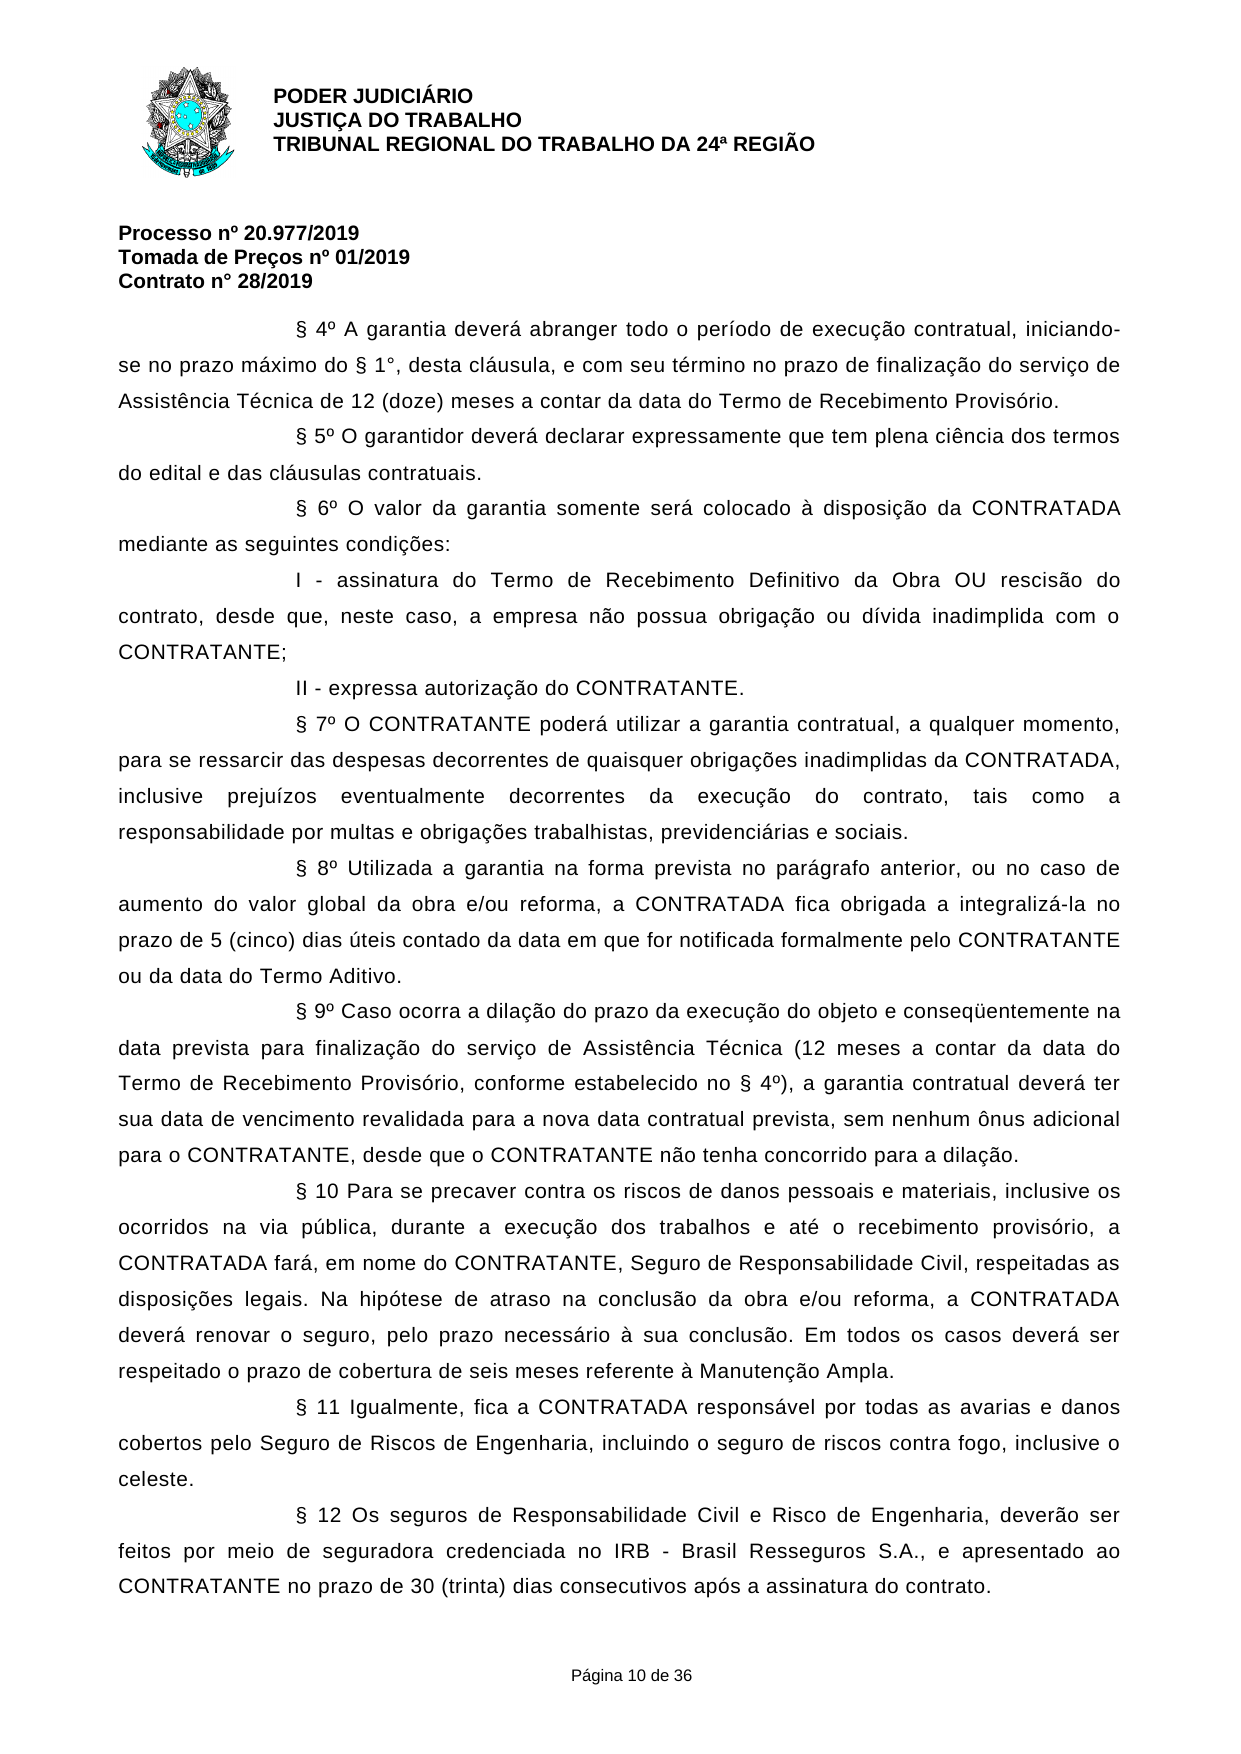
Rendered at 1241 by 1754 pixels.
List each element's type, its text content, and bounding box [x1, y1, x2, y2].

text I - assinatura do Termo de Recebimento Definitivo da Obra OU rescisão do contrato, desde que, neste caso, a empresa não possua obrigação ou dívida inadimplida com o CONTRATANTE; [118, 568, 1122, 664]
text § 4º A garantia deverá abranger todo o período de execução contratual, iniciando-se no prazo máximo do § 1°, desta cláusula, e com seu término no prazo de finalização do serviço de Assistência Técnica de 12 (doze) meses a contar da data do Termo de Recebimento Provisório. [118, 317, 1122, 412]
text § 6º O valor da garantia somente será colocado à disposição da CONTRATADA mediante as seguintes condições: [118, 496, 1122, 556]
text § 12 Os seguros de Responsabilidade Civil e Risco de Engenharia, deverão ser feitos por meio de seguradora credenciada no IRB - Brasil Resseguros S.A., e apresentado ao CONTRATANTE no prazo de 30 (trinta) dias consecutivos após a assinatura do contrato. [118, 1502, 1122, 1598]
text § 9º Caso ocorra a dilação do prazo da execução do objeto e conseqüentemente na data prevista para finalização do serviço de Assistência Técnica (12 meses a contar da data do Termo de Recebimento Provisório, conforme estabelecido no § 4º), a garantia contratual deverá ter sua data de vencimento revalidada para a nova data contratual prevista, sem nenhum ônus adicional para o CONTRATANTE, desde que o CONTRATANTE não tenha concorrido para a dilação. [118, 999, 1122, 1167]
text § 11 Igualmente, fica a CONTRATADA responsável por todas as avarias e danos cobertos pelo Seguro de Riscos de Engenharia, incluindo o seguro de riscos contra fogo, inclusive o celeste. [118, 1395, 1122, 1491]
text II - expressa autorização do CONTRATANTE. [118, 676, 1122, 700]
text § 10 Para se precaver contra os riscos de danos pessoais e materiais, inclusive os ocorridos na via pública, durante a execução dos trabalhos e até o recebimento provisório, a CONTRATADA fará, em nome do CONTRATANTE, Seguro de Responsabilidade Civil, respeitadas as disposições legais. Na hipótese de atraso na conclusão da obra e/ou reforma, a CONTRATADA deverá renovar o seguro, pelo prazo necessário à sua conclusão. Em todos os casos deverá ser respeitado o prazo de cobertura de seis meses referente à Manutenção Ampla. [118, 1179, 1122, 1383]
picture [141, 66, 236, 178]
text § 8º Utilizada a garantia na forma prevista no parágrafo anterior, ou no caso de aumento do valor global da obra e/ou reforma, a CONTRATADA fica obrigada a integralizá-la no prazo de 5 (cinco) dias úteis contado da data em que for notificada formalmente pelo CONTRATANTE ou da data do Termo Aditivo. [118, 856, 1122, 987]
text § 7º O CONTRATANTE poderá utilizar a garantia contratual, a qualquer momento, para se ressarcir das despesas decorrentes de quaisquer obrigações inadimplidas da CONTRATADA, inclusive prejuízos eventualmente decorrentes da execução do contrato, tais como a responsabilidade por multas e obrigações trabalhistas, previdenciárias e sociais. [118, 712, 1122, 844]
text § 5º O garantidor deverá declarar expressamente que tem plena ciência dos termos do edital e das cláusulas contratuais. [118, 424, 1122, 484]
